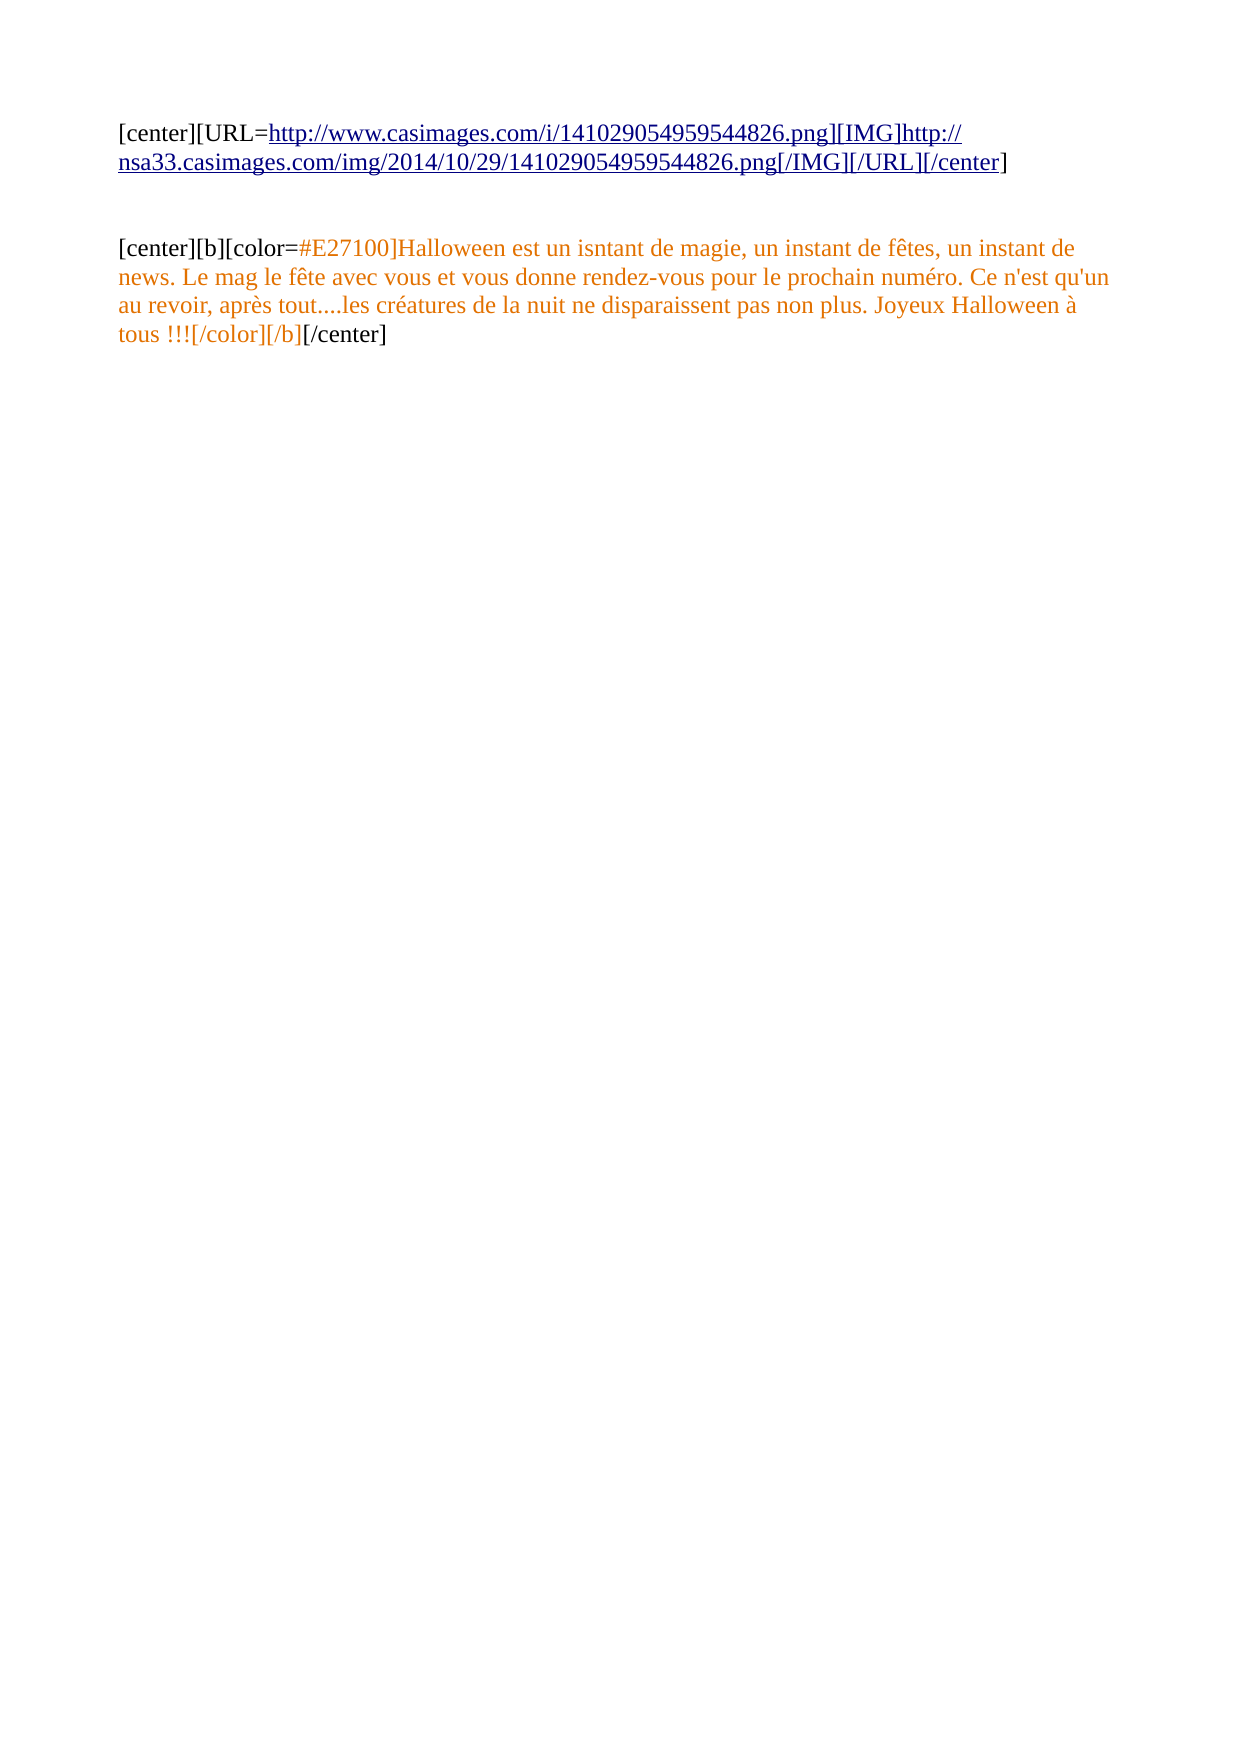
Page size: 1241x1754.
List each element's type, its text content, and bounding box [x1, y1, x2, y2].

text [center][URL=http://www.casimages.com/i/141029054959544826.png][IMG]http://nsa33.casimages.com/img/2014/10/29/141029054959544826.png[/IMG][/URL][/center] [118, 118, 1122, 176]
text [center][b][color=#E27100]Halloween est un isntant de magie, un instant de fêtes, un instant de news. Le mag le fête avec vous et vous donne rendez-vous pour le prochain numéro. Ce n'est qu'un au revoir, après tout....les créatures de la nuit ne disparaissent pas non plus. Joyeux Halloween à tous !!![/color][/b][/center] [118, 233, 1122, 348]
